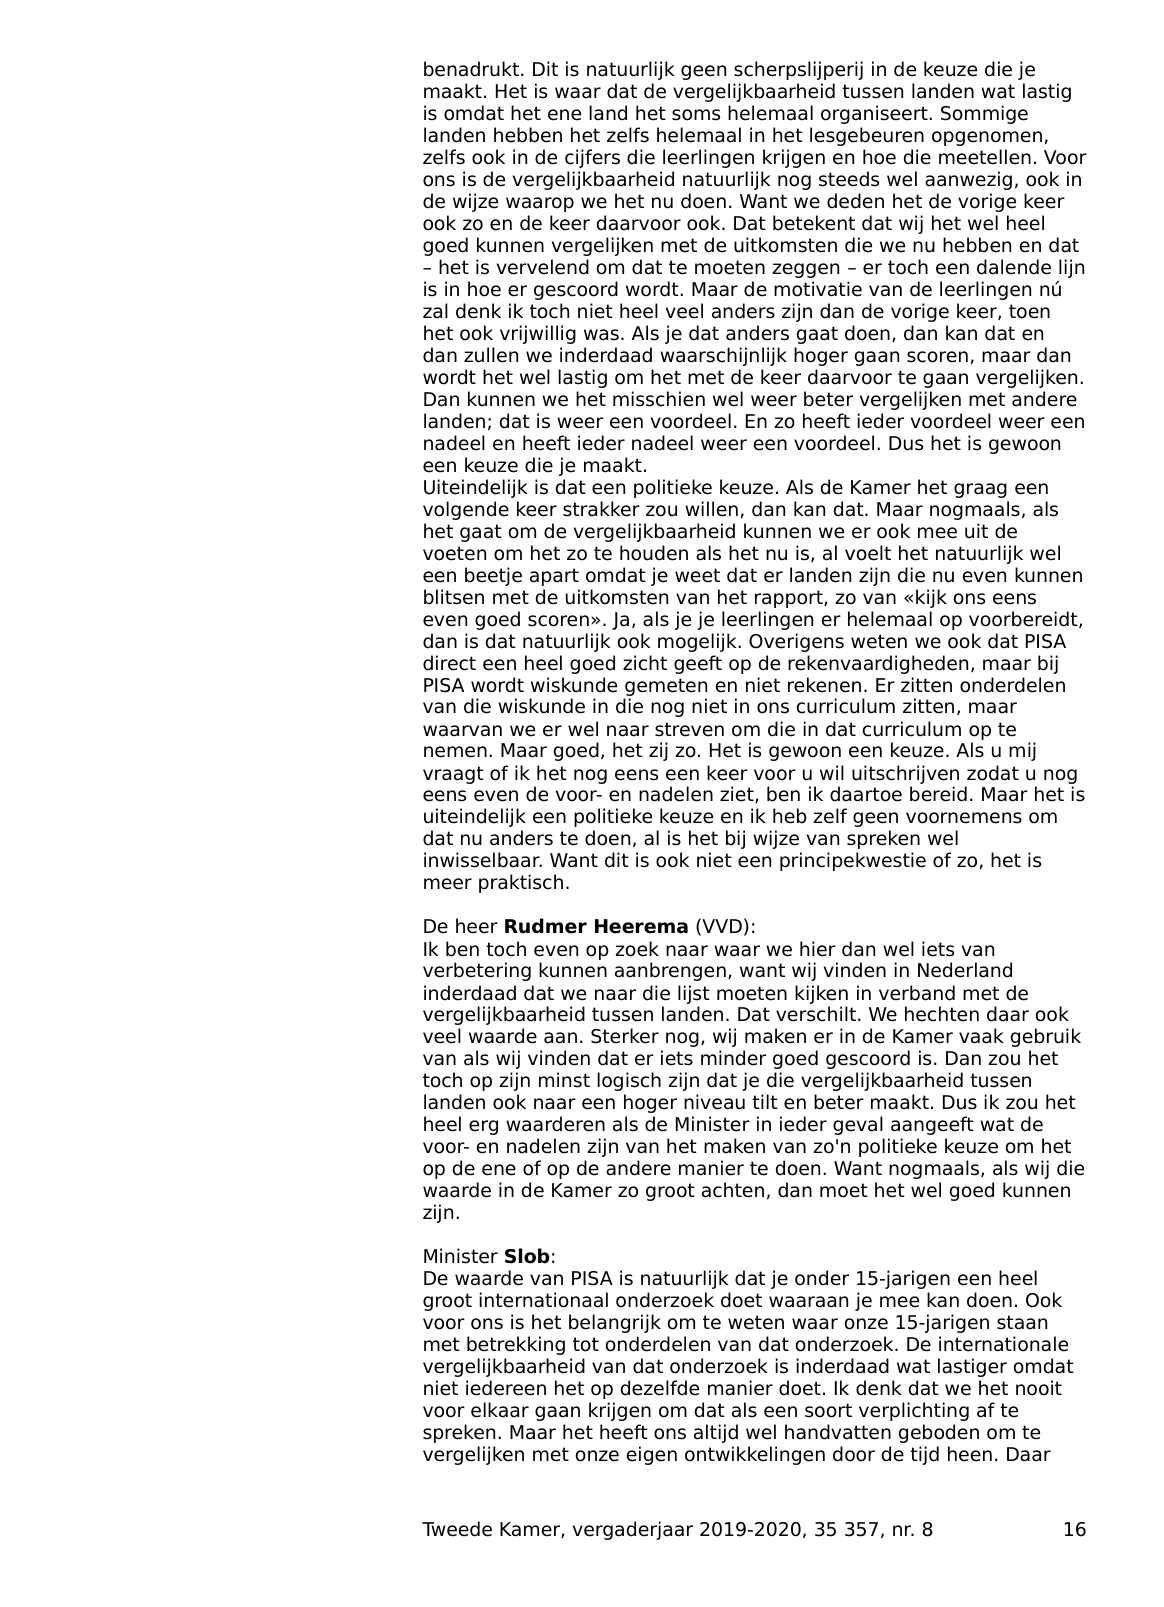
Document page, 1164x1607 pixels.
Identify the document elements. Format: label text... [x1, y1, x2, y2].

text De heer Rudmer Heerema (VVD): [422, 916, 1087, 938]
text Ik ben toch even op zoek naar waar we hier dan wel iets van verbetering kunnen aanbrengen, want wij vinden in Nederland inderdaad dat we naar die lijst moeten kijken in verband met de vergelijkbaarheid tussen landen. Dat verschilt. We hechten daar ook veel waarde aan. Sterker nog, wij maken er in de Kamer vaak gebruik van als wij vinden dat er iets minder goed gescoord is. Dan zou het toch op zijn minst logisch zijn dat je die vergelijkbaarheid tussen landen ook naar een hoger niveau tilt en beter maakt. Dus ik zou het heel erg waarderen als de Minister in ieder geval aangeeft wat de voor- en nadelen zijn van het maken van zo'n politieke keuze om het op de ene of op de andere manier te doen. Want nogmaals, als wij die waarde in de Kamer zo groot achten, dan moet het wel goed kunnen zijn. [422, 938, 1087, 1224]
text Uiteindelijk is dat een politieke keuze. Als de Kamer het graag een volgende keer strakker zou willen, dan kan dat. Maar nogmaals, als het gaat om de vergelijkbaarheid kunnen we er ook mee uit de voeten om het zo te houden als het nu is, al voelt het natuurlijk wel een beetje apart omdat je weet dat er landen zijn die nu even kunnen blitsen met de uitkomsten van het rapport, zo van «kijk ons eens even goed scoren». Ja, als je je leerlingen er helemaal op voorbereidt, dan is dat natuurlijk ook mogelijk. Overigens weten we ook dat PISA direct een heel goed zicht geeft op de rekenvaardigheden, maar bij PISA wordt wiskunde gemeten en niet rekenen. Er zitten onderdelen van die wiskunde in die nog niet in ons curriculum zitten, maar waarvan we er wel naar streven om die in dat curriculum op te nemen. Maar goed, het zij zo. Het is gewoon een keuze. Als u mij vraagt of ik het nog eens een keer voor u wil uitschrijven zodat u nog eens even de voor- en nadelen ziet, ben ik daartoe bereid. Maar het is uiteindelijk een politieke keuze en ik heb zelf geen voornemens om dat nu anders te doen, al is het bij wijze van spreken wel inwisselbaar. Want dit is ook niet een principekwestie of zo, het is meer praktisch. [422, 477, 1087, 894]
text De waarde van PISA is natuurlijk dat je onder 15-jarigen een heel groot internationaal onderzoek doet waaraan je mee kan doen. Ook voor ons is het belangrijk om te weten waar onze 15-jarigen staan met betrekking tot onderdelen van dat onderzoek. De internationale vergelijkbaarheid van dat onderzoek is inderdaad wat lastiger omdat niet iedereen het op dezelfde manier doet. Ik denk dat we het nooit voor elkaar gaan krijgen om dat als een soort verplichting af te spreken. Maar het heeft ons altijd wel handvatten geboden om te vergelijken met onze eigen ontwikkelingen door de tijd heen. Daar [422, 1268, 1087, 1466]
text benadrukt. Dit is natuurlijk geen scherpslijperij in de keuze die je maakt. Het is waar dat de vergelijkbaarheid tussen landen wat lastig is omdat het ene land het soms helemaal organiseert. Sommige landen hebben het zelfs helemaal in het lesgebeuren opgenomen, zelfs ook in de cijfers die leerlingen krijgen en hoe die meetellen. Voor ons is de vergelijkbaarheid natuurlijk nog steeds wel aanwezig, ook in de wijze waarop we het nu doen. Want we deden het de vorige keer ook zo en de keer daarvoor ook. Dat betekent dat wij het wel heel goed kunnen vergelijken met de uitkomsten die we nu hebben en dat – het is vervelend om dat te moeten zeggen – er toch een dalende lijn is in hoe er gescoord wordt. Maar de motivatie van de leerlingen nú zal denk ik toch niet heel veel anders zijn dan de vorige keer, toen het ook vrijwillig was. Als je dat anders gaat doen, dan kan dat en dan zullen we inderdaad waarschijnlijk hoger gaan scoren, maar dan wordt het wel lastig om het met de keer daarvoor te gaan vergelijken. Dan kunnen we het misschien wel weer beter vergelijken met andere landen; dat is weer een voordeel. En zo heeft ieder voordeel weer een nadeel en heeft ieder nadeel weer een voordeel. Dus het is gewoon een keuze die je maakt. [422, 59, 1087, 477]
text Minister Slob: [422, 1246, 1087, 1268]
